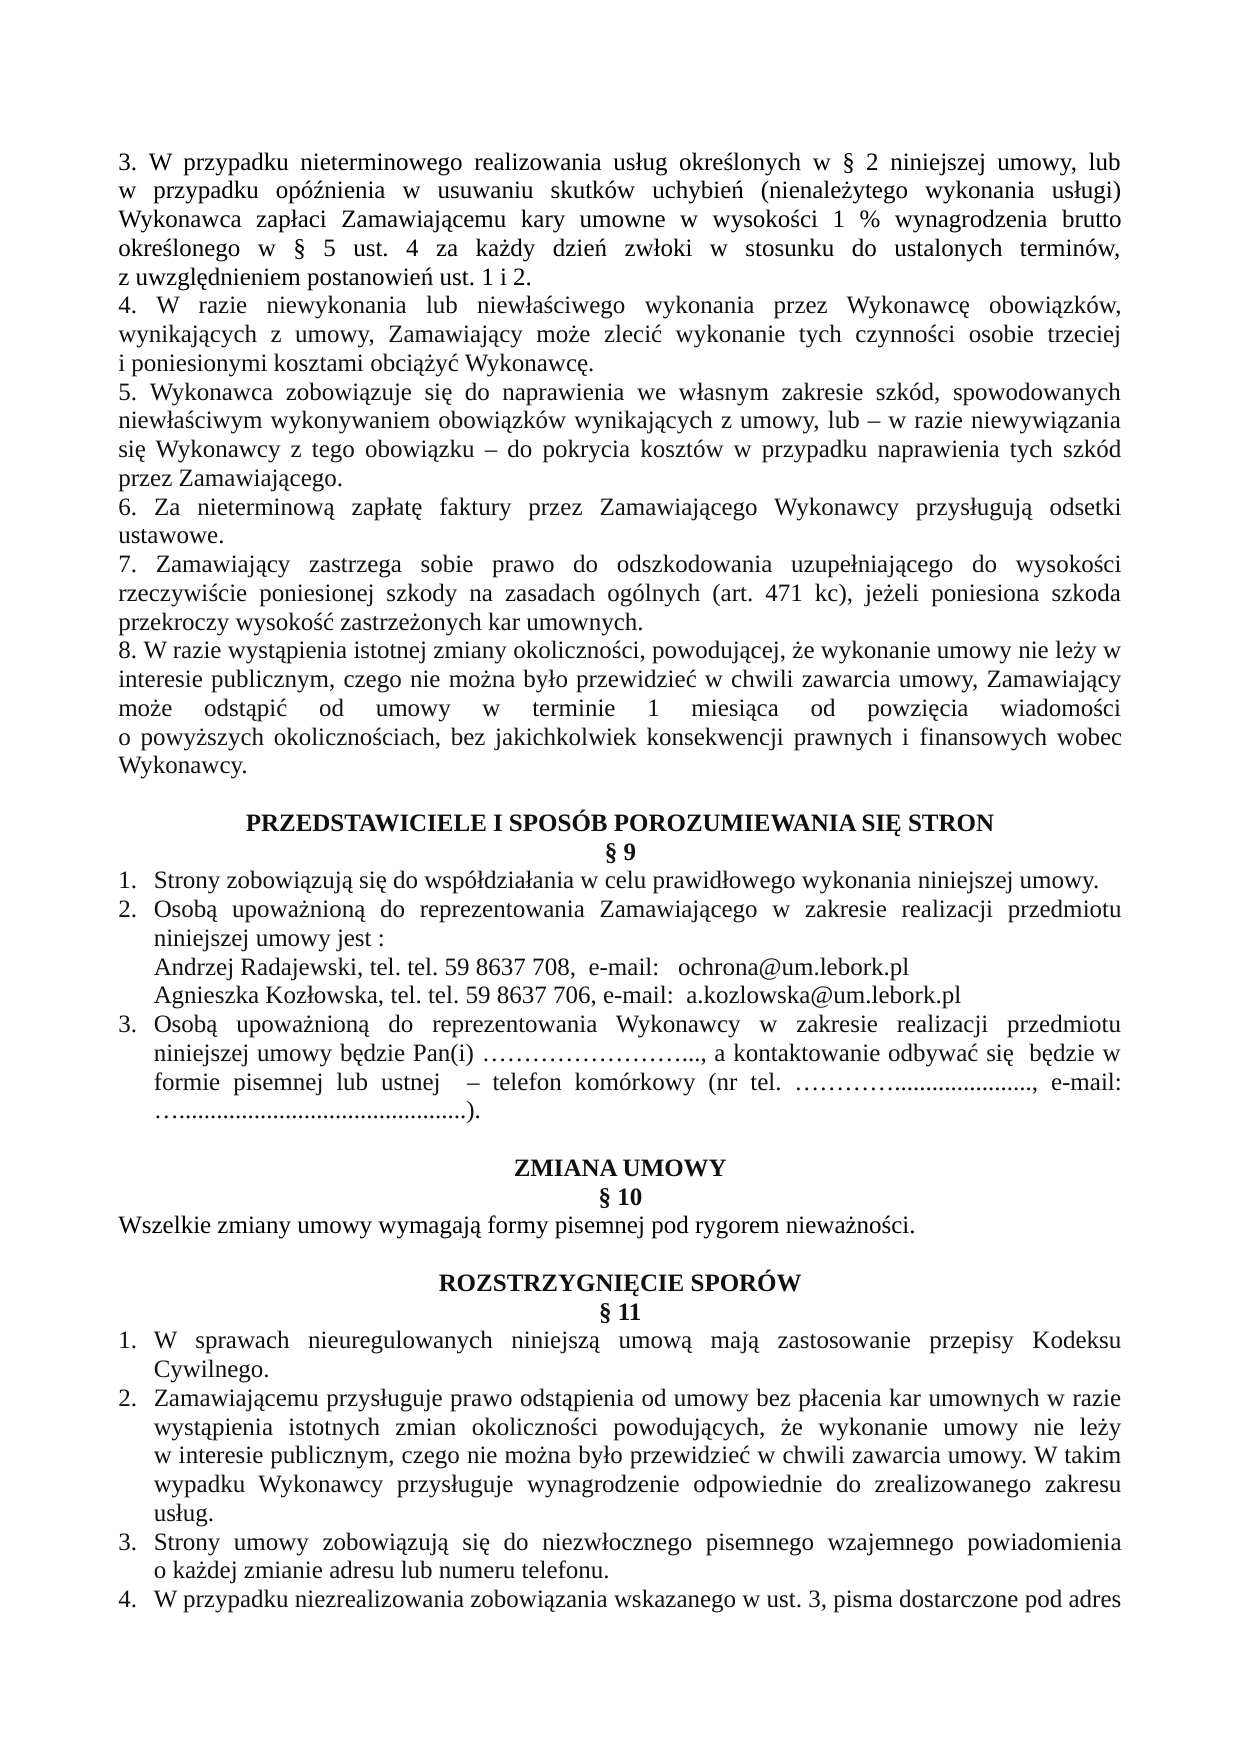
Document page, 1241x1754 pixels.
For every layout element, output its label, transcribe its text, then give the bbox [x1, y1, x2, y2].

list 8. W razie wystąpienia istotnej zmiany okoliczności, powodującej, że wykonanie umowy nie leży w interesie publicznym, czego nie można było przewidzieć w chwili zawarcia umowy, Zamawiający może odstąpić od umowy w terminie 1 miesiąca od powzięcia wiadomości o powyższych okolicznościach, bez jakichkolwiek konsekwencji prawnych i finansowych wobec Wykonawcy. [118, 636, 1122, 779]
list 3. W przypadku nieterminowego realizowania usług określonych w § 2 niniejszej umowy, lub w przypadku opóźnienia w usuwaniu skutków uchybień (nienależytego wykonania usługi) Wykonawca zapłaci Zamawiającemu kary umowne w wysokości 1 % wynagrodzenia brutto określonego w § 5 ust. 4 za każdy dzień zwłoki w stosunku do ustalonych terminów, z uwzględnieniem postanowień ust. 1 i 2. [118, 147, 1122, 291]
list Andrzej Radajewski, tel. tel. 59 8637 708, e-mail: ochrona@um.lebork.pl [118, 952, 1122, 981]
list 4. W razie niewykonania lub niewłaściwego wykonania przez Wykonawcę obowiązków, wynikających z umowy, Zamawiający może zlecić wykonanie tych czynności osobie trzeciej i poniesionymi kosztami obciążyć Wykonawcę. [118, 291, 1122, 377]
list Osobą upoważnioną do reprezentowania Zamawiającego w zakresie realizacji przedmiotu niniejszej umowy jest : [118, 894, 1122, 952]
text § 9 [118, 837, 1122, 866]
text ZMIANA UMOWY [118, 1153, 1122, 1182]
text § 11 [118, 1297, 1122, 1326]
list 7. Zamawiający zastrzega sobie prawo do odszkodowania uzupełniającego do wysokości rzeczywiście poniesionej szkody na zasadach ogólnych (art. 471 kc), jeżeli poniesiona szkoda przekroczy wysokość zastrzeżonych kar umownych. [118, 549, 1122, 636]
list Strony umowy zobowiązują się do niezwłocznego pisemnego wzajemnego powiadomienia o każdej zmianie adresu lub numeru telefonu. [118, 1527, 1122, 1584]
text Wszelkie zmiany umowy wymagają formy pisemnej pod rygorem nieważności. [118, 1211, 1122, 1239]
text PRZEDSTAWICIELE I SPOSÓB POROZUMIEWANIA SIĘ STRON [118, 808, 1122, 837]
list Agnieszka Kozłowska, tel. tel. 59 8637 706, e-mail: a.kozlowska@um.lebork.pl [118, 981, 1122, 1009]
list Strony zobowiązują się do współdziałania w celu prawidłowego wykonania niniejszej umowy. [118, 866, 1122, 894]
list 6. Za nieterminową zapłatę faktury przez Zamawiającego Wykonawcy przysługują odsetki ustawowe. [118, 492, 1122, 549]
list W sprawach nieuregulowanych niniejszą umową mają zastosowanie przepisy Kodeksu Cywilnego. [118, 1326, 1122, 1383]
list Osobą upoważnioną do reprezentowania Wykonawcy w zakresie realizacji przedmiotu niniejszej umowy będzie Pan(i) ……………………..., a kontaktowanie odbywać się będzie w formie pisemnej lub ustnej – telefon komórkowy (nr tel. …………......................, e-mail: …..............................................). [118, 1009, 1122, 1124]
list 5. Wykonawca zobowiązuje się do naprawienia we własnym zakresie szkód, spowodowanych niewłaściwym wykonywaniem obowiązków wynikających z umowy, lub – w razie niewywiązania się Wykonawcy z tego obowiązku – do pokrycia kosztów w przypadku naprawienia tych szkód przez Zamawiającego. [118, 377, 1122, 492]
list W przypadku niezrealizowania zobowiązania wskazanego w ust. 3, pisma dostarczone pod adres [118, 1584, 1122, 1613]
text § 10 [118, 1182, 1122, 1211]
list Zamawiającemu przysługuje prawo odstąpienia od umowy bez płacenia kar umownych w razie wystąpienia istotnych zmian okoliczności powodujących, że wykonanie umowy nie leży w interesie publicznym, czego nie można było przewidzieć w chwili zawarcia umowy. W takim wypadku Wykonawcy przysługuje wynagrodzenie odpowiednie do zrealizowanego zakresu usług. [118, 1383, 1122, 1527]
text ROZSTRZYGNIĘCIE SPORÓW [118, 1268, 1122, 1297]
